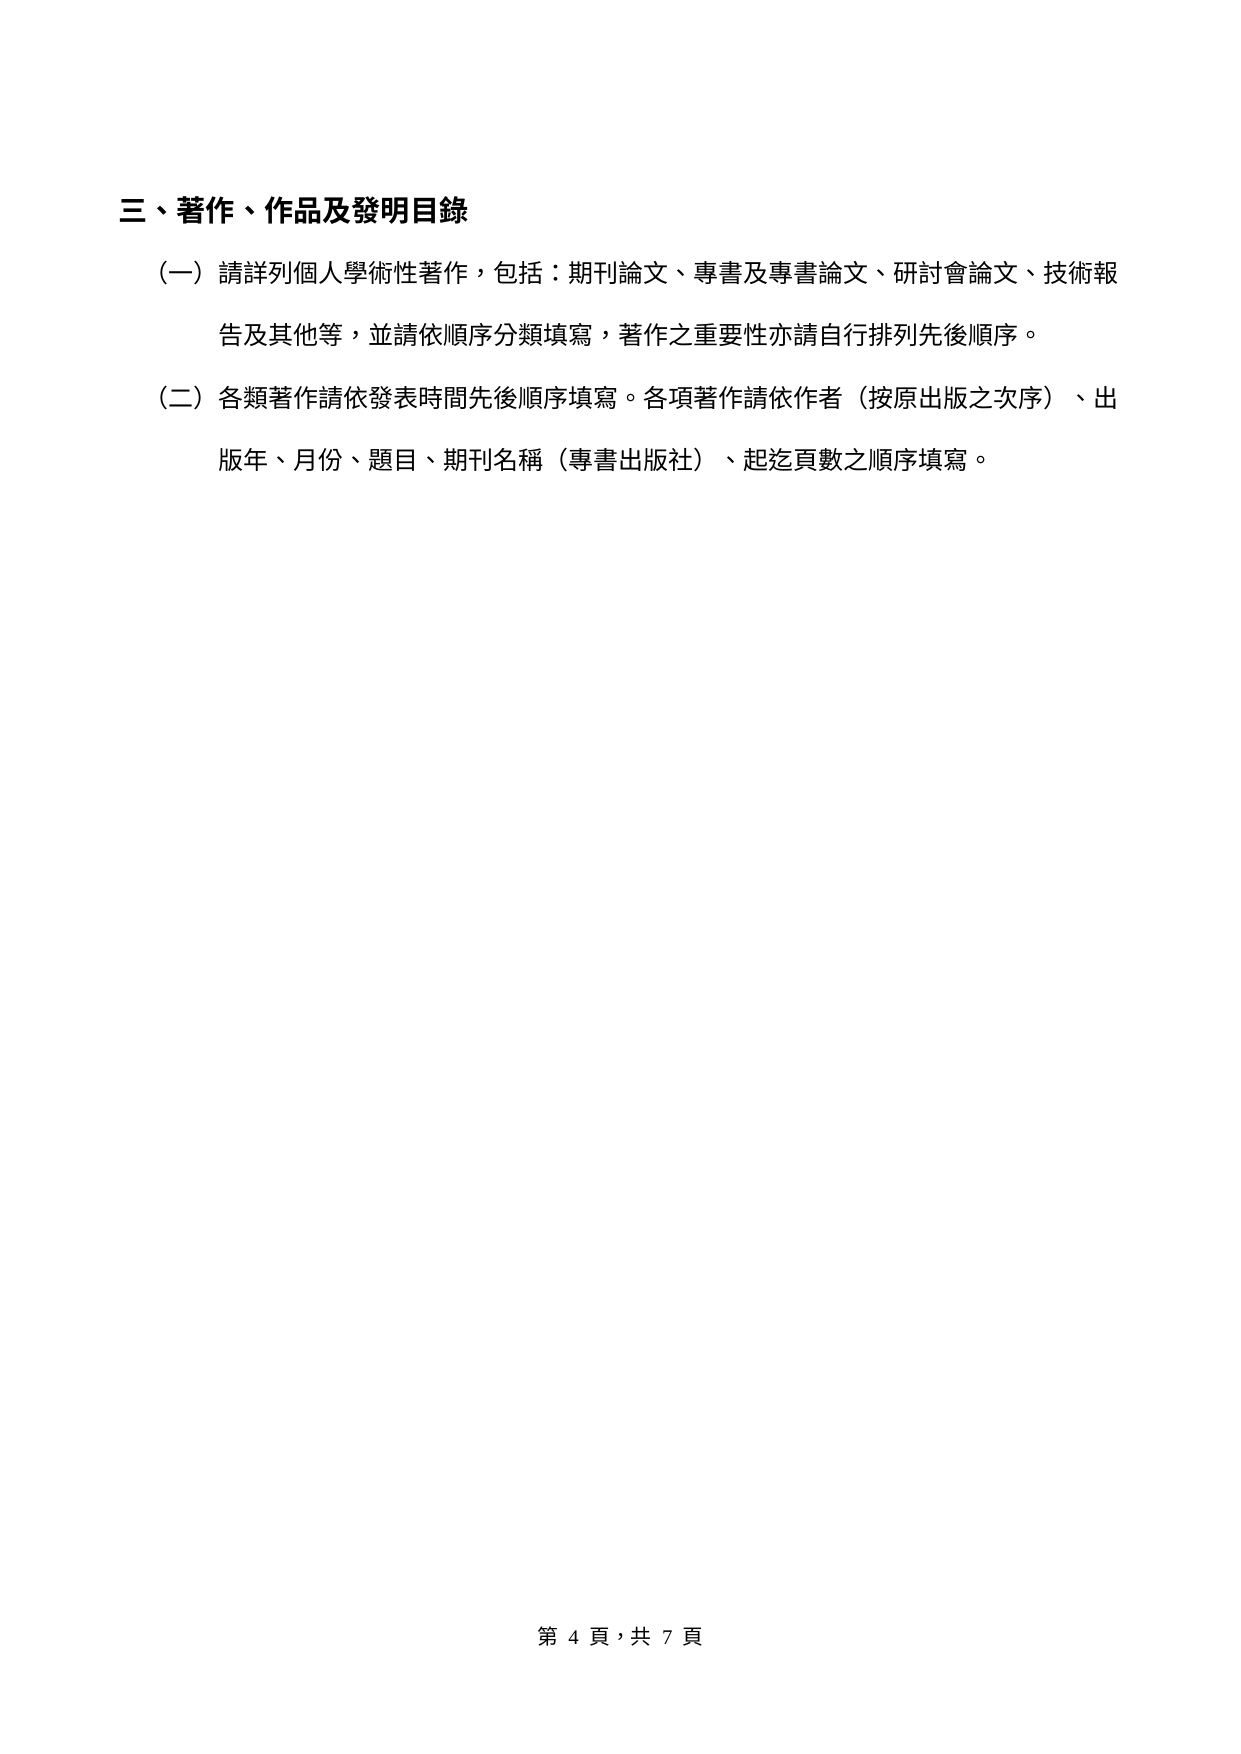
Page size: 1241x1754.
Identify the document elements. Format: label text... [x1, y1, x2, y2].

text 三、著作、作品及發明目錄 [118, 167, 1122, 229]
text （二）各類著作請依發表時間先後順序填寫。各項著作請依作者（按原出版之次序）、出版年、月份、題目、期刊名稱（專書出版社）、起迄頁數之順序填寫。 [143, 354, 1122, 479]
text （一）請詳列個人學術性著作，包括：期刊論文、專書及專書論文、研討會論文、技術報告及其他等，並請依順序分類填寫，著作之重要性亦請自行排列先後順序。 [143, 229, 1122, 354]
